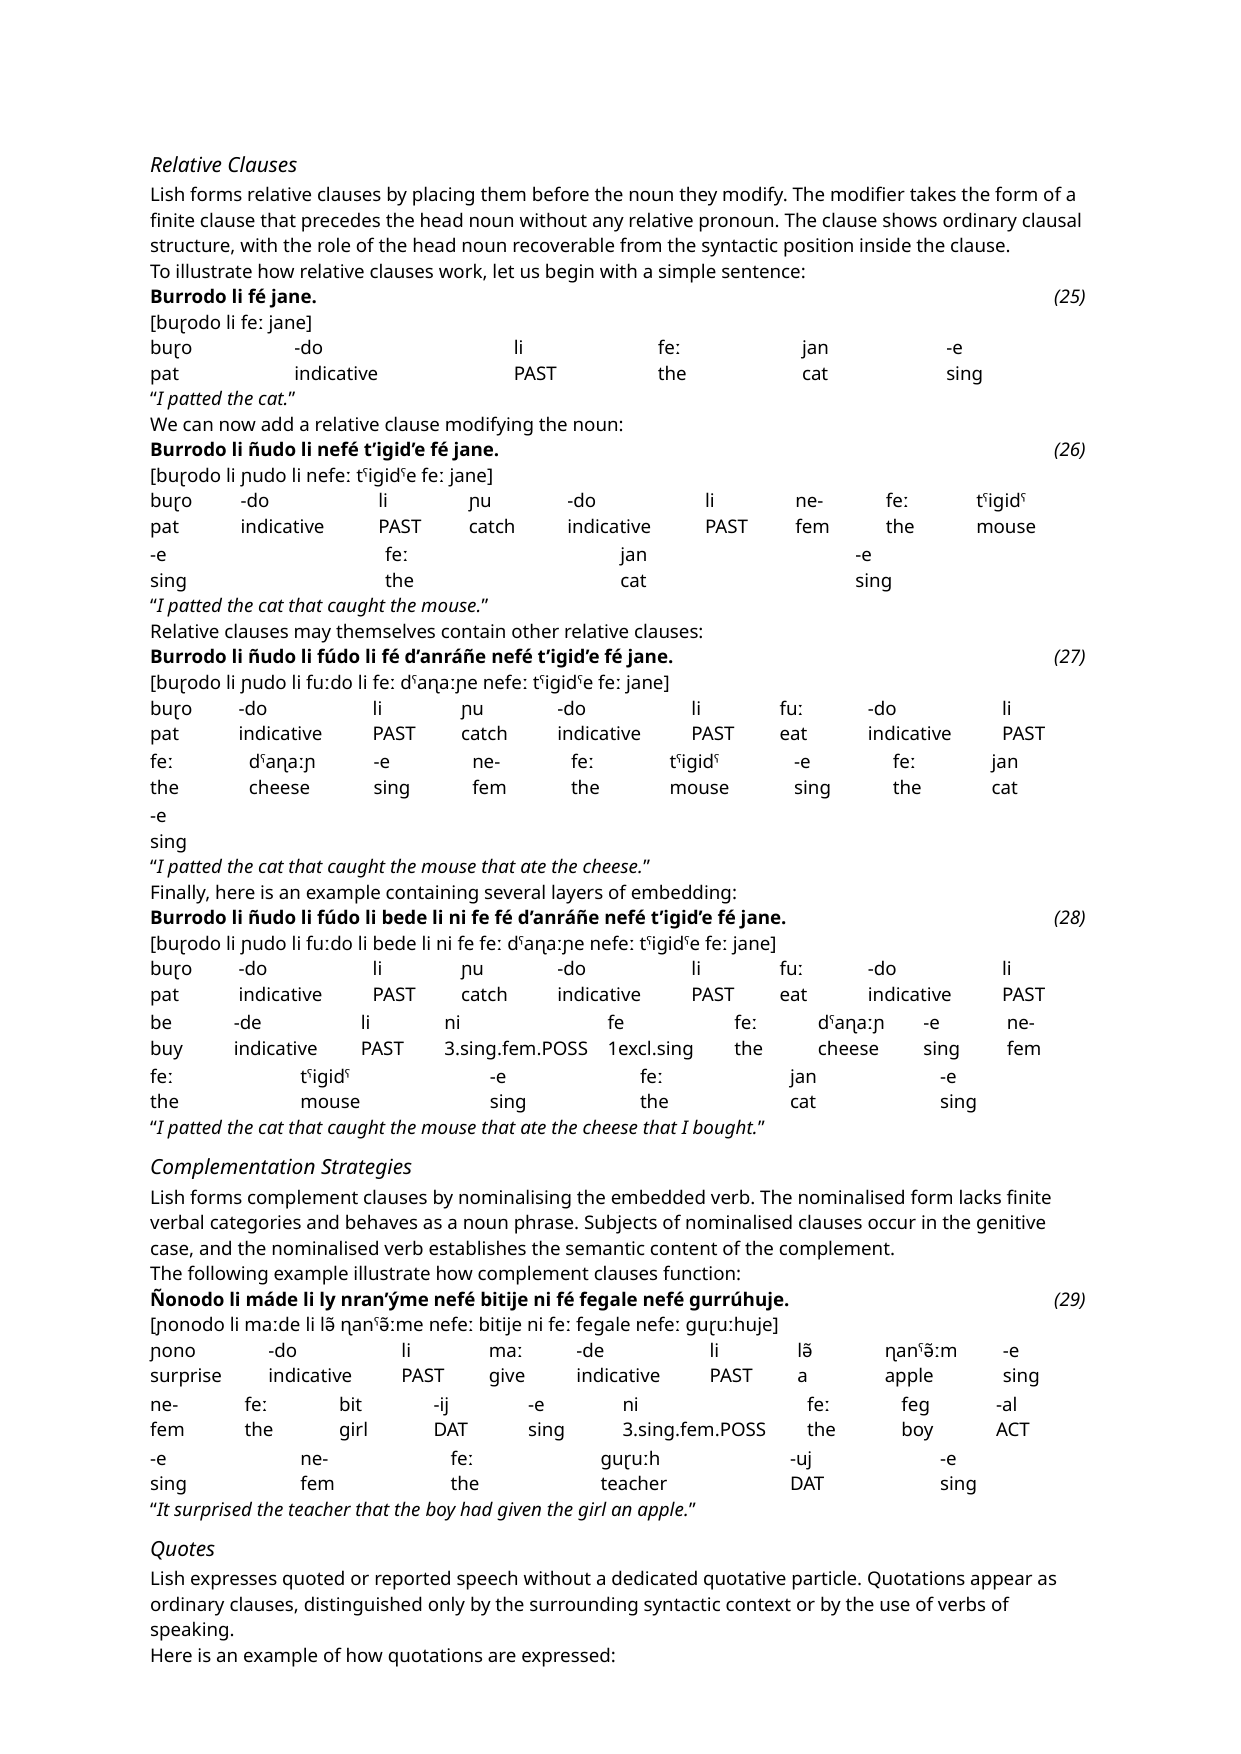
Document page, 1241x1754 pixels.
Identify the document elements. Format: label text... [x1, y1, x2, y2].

table_cell mouse [669, 774, 794, 800]
table_header buɽo [150, 335, 294, 360]
table_header ne- [1007, 1010, 1090, 1035]
table_cell the [886, 513, 976, 539]
table_header ɡuɽuːh [600, 1445, 790, 1470]
table_header -e [940, 1445, 1090, 1470]
table_header -e [150, 542, 385, 567]
table_cell indicative [868, 981, 1002, 1007]
table_cell pat [150, 981, 238, 1007]
table_header -do [268, 1337, 401, 1363]
table_header -do [294, 335, 513, 360]
table_cell cat [620, 567, 855, 593]
table_header feː [150, 749, 249, 774]
text “I patted the cat.” [150, 386, 1090, 411]
table_header bit [339, 1391, 433, 1416]
table_cell indicative [576, 1363, 709, 1388]
table_cell sing [940, 1470, 1090, 1496]
table_cell DAT [790, 1470, 940, 1496]
table_cell sing [150, 567, 385, 593]
table_cell the [150, 1089, 300, 1114]
table_cell sing [150, 828, 1090, 853]
table_cell PAST [373, 981, 461, 1007]
table_header -e [940, 1063, 1090, 1089]
table_cell sing [940, 1089, 1090, 1114]
table_cell catch [461, 981, 557, 1007]
table_cell fem [300, 1470, 450, 1496]
text [buɽodo li feː jane] [150, 309, 1090, 335]
table_cell the [450, 1470, 600, 1496]
subtitle Quotes [150, 1534, 1090, 1562]
text Burrodo li ñudo li fúdo li fé d’anráñe nefé t’igid’e fé jane. (27) [150, 644, 1090, 669]
table_header ɲono [150, 1337, 268, 1363]
text Lish expresses quoted or reported speech without a dedicated quotative particle. Quotations appear as ordinary clauses, distinguished only by the surrounding syntactic context or by the use of verbs of speaking. [150, 1565, 1090, 1642]
text Lish forms complement clauses by nominalising the embedded verb. The nominalised form lacks finite verbal categories and behaves as a noun phrase. Subjects of nominalised clauses occur in the genitive case, and the nominalised verb establishes the semantic content of the complement. [150, 1184, 1090, 1261]
table_cell indicative [294, 360, 513, 386]
table_header -e [855, 542, 1090, 567]
table_header feː [658, 335, 802, 360]
table_header feː [734, 1010, 818, 1035]
table_header li [373, 695, 461, 720]
table_cell PAST [1002, 720, 1090, 746]
table_cell 1excl.sing [607, 1035, 734, 1061]
table_cell sing [1003, 1363, 1090, 1388]
table_header li [1002, 956, 1090, 981]
table_header tˤiɡidˤ [669, 749, 794, 774]
table_header li [514, 335, 658, 360]
text We can now add a relative clause modifying the noun: [150, 411, 1090, 437]
table_cell indicative [567, 513, 705, 539]
table_cell the [734, 1035, 818, 1061]
table_header -e [923, 1010, 1007, 1035]
table_header -e [946, 335, 1090, 360]
table_cell ACT [996, 1416, 1090, 1442]
table_cell DAT [433, 1416, 528, 1442]
table_header -do [557, 956, 691, 981]
table_cell indicative [238, 720, 372, 746]
table_header feɡ [901, 1391, 996, 1416]
table_header li [709, 1337, 797, 1363]
table_header tˤiɡidˤ [300, 1063, 489, 1089]
table_cell girl [339, 1416, 433, 1442]
table_cell PAST [373, 720, 461, 746]
table_cell PAST [1002, 981, 1090, 1007]
table_cell catch [461, 720, 557, 746]
table_header -e [373, 749, 472, 774]
table_header feː [807, 1391, 901, 1416]
table_header feː [450, 1445, 600, 1470]
table_header -do [567, 488, 705, 513]
table_cell pat [150, 513, 240, 539]
table_cell teacher [600, 1470, 790, 1496]
table_header ɲu [469, 488, 567, 513]
table_cell fem [150, 1416, 244, 1442]
subtitle Complementation Strategies [150, 1152, 1090, 1181]
table_cell cheese [818, 1035, 923, 1061]
table_header be [150, 1010, 233, 1035]
text [buɽodo li ɲudo li fuːdo li bede li ni fe feː dˤaɳaːɲe nefeː tˤiɡidˤe feː jane] [150, 930, 1090, 956]
table_header jan [790, 1063, 940, 1089]
table_cell PAST [691, 720, 779, 746]
table_cell indicative [238, 981, 372, 1007]
table_cell the [150, 774, 249, 800]
table_cell fem [1007, 1035, 1090, 1061]
table_cell mouse [976, 513, 1090, 539]
table_cell cat [802, 360, 946, 386]
table_header buɽo [150, 956, 238, 981]
table_cell cat [790, 1089, 940, 1114]
text [buɽodo li ɲudo li fuːdo li feː dˤaɳaːɲe nefeː tˤiɡidˤe feː jane] [150, 669, 1090, 695]
table_cell the [244, 1416, 339, 1442]
table_cell sing [373, 774, 472, 800]
table_cell indicative [240, 513, 378, 539]
table_cell sing [946, 360, 1090, 386]
text “I patted the cat that caught the mouse that ate the cheese that I bought.” [150, 1114, 1090, 1140]
table_header -e [794, 749, 893, 774]
table_cell sing [855, 567, 1090, 593]
table_header ne- [300, 1445, 450, 1470]
table_cell surprise [150, 1363, 268, 1388]
table_header -e [150, 1445, 300, 1470]
table_header -do [238, 956, 372, 981]
text “I patted the cat that caught the mouse.” [150, 593, 1090, 618]
table_cell boy [901, 1416, 996, 1442]
table_cell 3.sing.fem.POSS [444, 1035, 607, 1061]
table_cell eat [779, 981, 868, 1007]
text Burrodo li ñudo li fúdo li bede li ni fe fé d’anráñe nefé t’igid’e fé jane. (28) [150, 904, 1090, 930]
table_cell fem [472, 774, 571, 800]
table_cell PAST [378, 513, 468, 539]
table_header -e [528, 1391, 622, 1416]
table_cell sing [150, 1470, 300, 1496]
table_header ɲu [461, 695, 557, 720]
table_header -ij [433, 1391, 528, 1416]
table_header dˤaɳaːɲ [249, 749, 373, 774]
table_cell fem [795, 513, 886, 539]
table_header ni [622, 1391, 807, 1416]
table_cell indicative [557, 720, 691, 746]
text Ñonodo li máde li ly nran’ýme nefé bitije ni fé fegale nefé gurrúhuje. (29) [150, 1286, 1090, 1312]
table_cell the [807, 1416, 901, 1442]
table_header feː [571, 749, 669, 774]
text To illustrate how relative clauses work, let us begin with a simple sentence: [150, 258, 1090, 284]
table_cell the [893, 774, 991, 800]
text Burrodo li fé jane. (25) [150, 284, 1090, 309]
subtitle Relative Clauses [150, 150, 1090, 178]
table_cell sing [923, 1035, 1007, 1061]
table_header feː [385, 542, 620, 567]
table_header -al [996, 1391, 1090, 1416]
table_header -de [234, 1010, 361, 1035]
table_cell mouse [300, 1089, 489, 1114]
table_cell PAST [709, 1363, 797, 1388]
table_header buɽo [150, 488, 240, 513]
table_cell catch [469, 513, 567, 539]
table_cell indicative [868, 720, 1002, 746]
table_header li [401, 1337, 489, 1363]
table_header -e [150, 803, 1090, 828]
table_header lə̃ [797, 1337, 884, 1363]
table_cell 3.sing.fem.POSS [622, 1416, 807, 1442]
table_header li [361, 1010, 444, 1035]
text Lish forms relative clauses by placing them before the noun they modify. The modifier takes the form of a finite clause that precedes the head noun without any relative pronoun. The clause shows ordinary clausal structure, with the role of the head noun recoverable from the syntactic position inside the clause. [150, 182, 1090, 258]
table_header li [378, 488, 468, 513]
table_cell indicative [557, 981, 691, 1007]
table_header -do [238, 695, 372, 720]
table_cell eat [779, 720, 868, 746]
table_header jan [620, 542, 855, 567]
table_header -do [868, 695, 1002, 720]
table_header dˤaɳaːɲ [818, 1010, 923, 1035]
table_cell indicative [268, 1363, 401, 1388]
table_cell sing [794, 774, 893, 800]
table_cell indicative [234, 1035, 361, 1061]
table_header feː [893, 749, 991, 774]
table_header ne- [472, 749, 571, 774]
table_cell pat [150, 720, 238, 746]
text Relative clauses may themselves contain other relative clauses: [150, 618, 1090, 644]
table_header fuː [779, 695, 868, 720]
text Here is an example of how quotations are expressed: [150, 1642, 1090, 1667]
table_header tˤiɡidˤ [976, 488, 1090, 513]
table_header fuː [779, 956, 868, 981]
table_header li [705, 488, 795, 513]
table_header buɽo [150, 695, 238, 720]
table_header jan [802, 335, 946, 360]
table_cell PAST [514, 360, 658, 386]
table_header -do [557, 695, 691, 720]
table_header -do [868, 956, 1002, 981]
table_header ne- [795, 488, 886, 513]
table_header li [691, 956, 779, 981]
table_cell cat [991, 774, 1090, 800]
table_cell PAST [401, 1363, 489, 1388]
table_cell apple [885, 1363, 1003, 1388]
text Burrodo li ñudo li nefé t’igid’e fé jane. (26) [150, 437, 1090, 462]
text [buɽodo li ɲudo li nefeː tˤiɡidˤe feː jane] [150, 462, 1090, 488]
table_header li [691, 695, 779, 720]
table_header -e [490, 1063, 640, 1089]
text The following example illustrate how complement clauses function: [150, 1261, 1090, 1286]
table_cell cheese [249, 774, 373, 800]
table_header fe [607, 1010, 734, 1035]
table_cell a [797, 1363, 884, 1388]
table_cell the [640, 1089, 790, 1114]
table_cell the [385, 567, 620, 593]
table_cell the [658, 360, 802, 386]
table_header -e [1003, 1337, 1090, 1363]
text [ɲonodo li maːde li lə̃ ɳanˤə̃ːme nefeː bitije ni feː feɡale nefeː ɡuɽuːhuje] [150, 1312, 1090, 1337]
table_header li [373, 956, 461, 981]
table_header feː [244, 1391, 339, 1416]
text “I patted the cat that caught the mouse that ate the cheese.” [150, 853, 1090, 879]
table_header feː [640, 1063, 790, 1089]
table_header -de [576, 1337, 709, 1363]
table_cell PAST [691, 981, 779, 1007]
table_cell buy [150, 1035, 233, 1061]
table_header -uj [790, 1445, 940, 1470]
table_header ɲu [461, 956, 557, 981]
table_header maː [489, 1337, 576, 1363]
table_header feː [150, 1063, 300, 1089]
table_cell sing [528, 1416, 622, 1442]
table_header feː [886, 488, 976, 513]
table_header -do [240, 488, 378, 513]
text “It surprised the teacher that the boy had given the girl an apple.” [150, 1496, 1090, 1521]
table_cell pat [150, 360, 294, 386]
table_cell sing [490, 1089, 640, 1114]
table_header ni [444, 1010, 607, 1035]
table_header jan [991, 749, 1090, 774]
table_header li [1002, 695, 1090, 720]
table_cell PAST [705, 513, 795, 539]
table_header ne- [150, 1391, 244, 1416]
text Finally, here is an example containing several layers of embedding: [150, 879, 1090, 904]
table_cell PAST [361, 1035, 444, 1061]
table_cell give [489, 1363, 576, 1388]
table_header ɳanˤə̃ːm [885, 1337, 1003, 1363]
table_cell the [571, 774, 669, 800]
